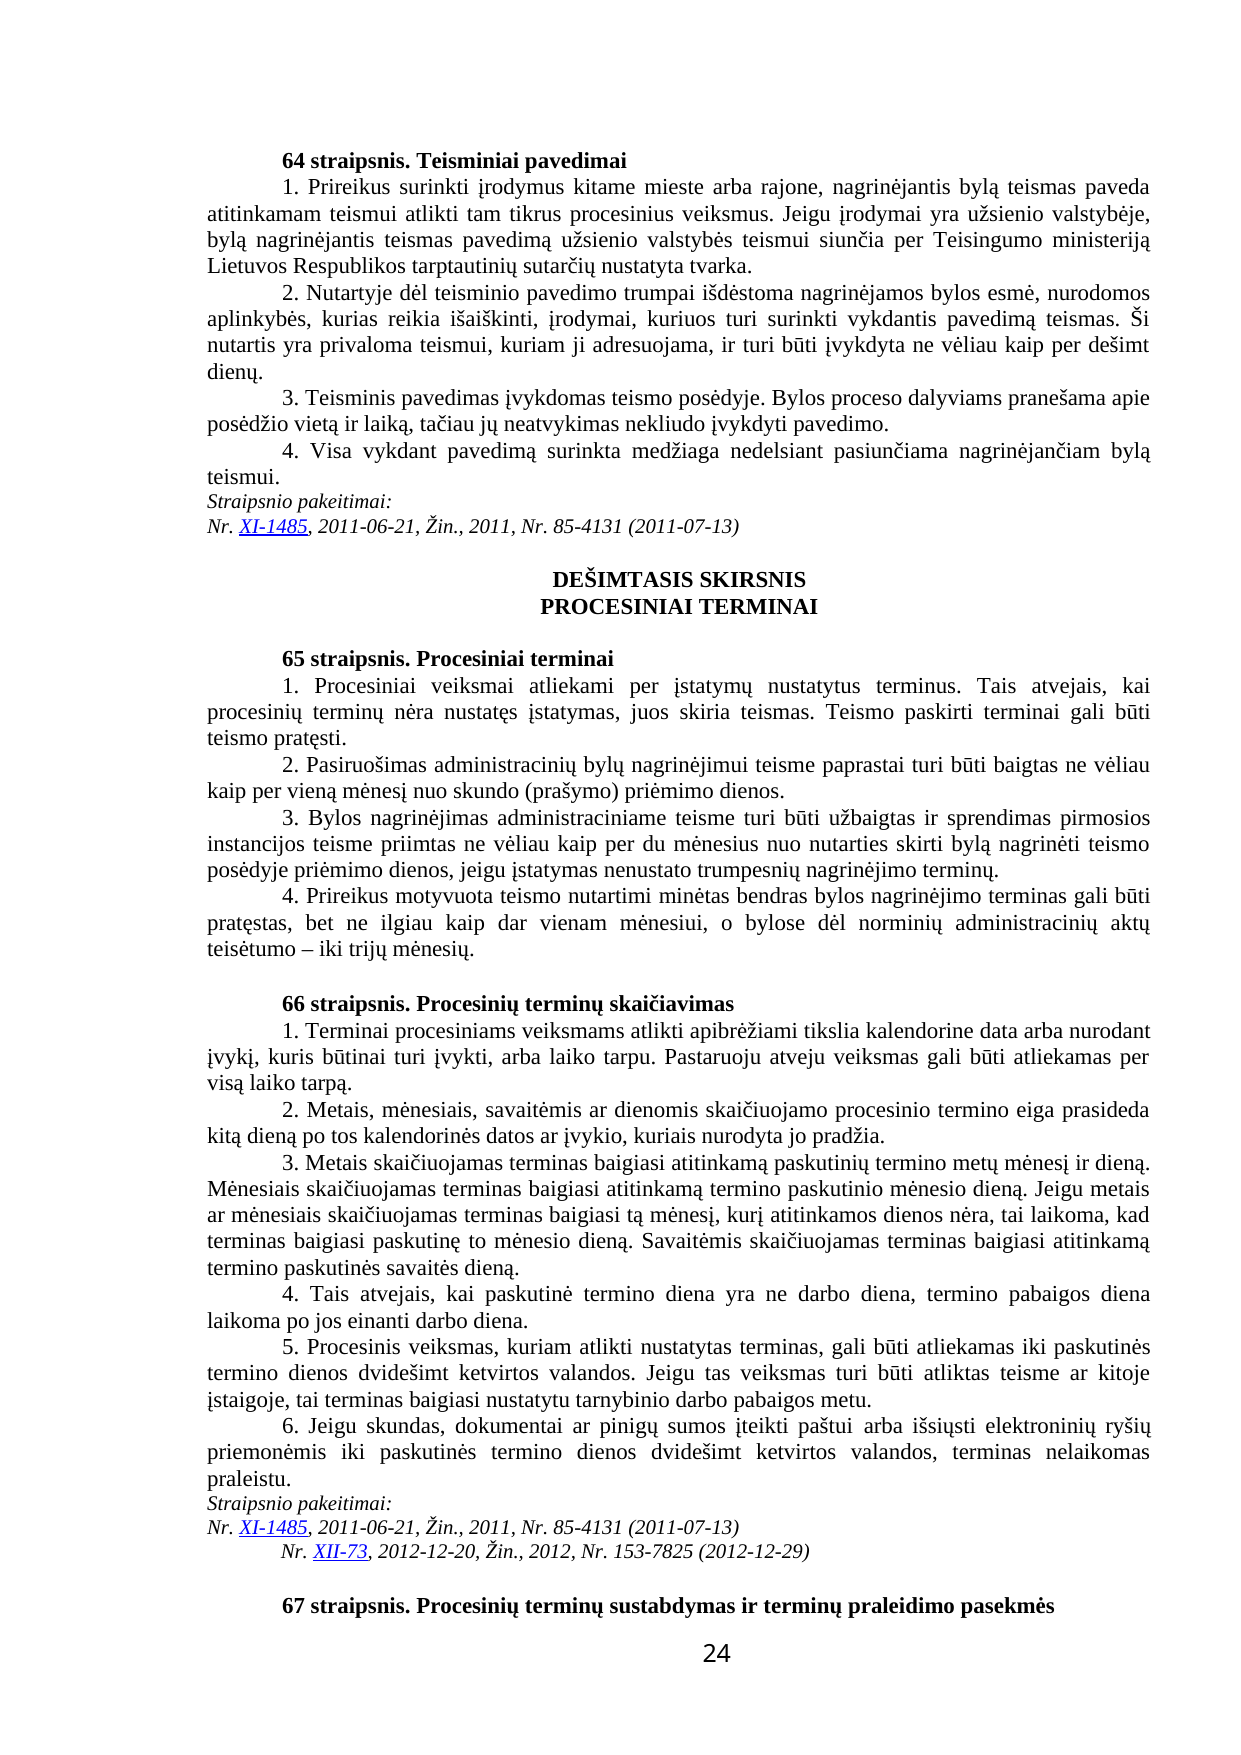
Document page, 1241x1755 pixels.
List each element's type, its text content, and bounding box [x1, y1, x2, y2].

text Nr. XII-73, 2012-12-20, Žin., 2012, Nr. 153-7825 (2012-12-29) [207, 1539, 1152, 1563]
text 1. Procesiniai veiksmai atliekami per įstatymų nustatytus terminus. Tais atvejais, kai procesinių terminų nėra nustatęs įstatymas, juos skiria teismas. Teismo paskirti terminai gali būti teismo pratęsti. [207, 672, 1152, 751]
text 65 straipsnis. Procesiniai terminai [207, 645, 1152, 672]
text 67 straipsnis. Procesinių terminų sustabdymas ir terminų praleidimo pasekmės [282, 1592, 1152, 1618]
text PROCESINIAI TERMINAI [207, 593, 1152, 619]
text Straipsnio pakeitimai: [207, 1491, 1152, 1515]
text 1. Terminai procesiniams veiksmams atlikti apibrėžiami tikslia kalendorine data arba nurodant įvykį, kuris būtinai turi įvykti, arba laiko tarpu. Pastaruoju atveju veiksmas gali būti atliekamas per visą laiko tarpą. [207, 1017, 1152, 1096]
text DEŠIMTASIS SKIRSNIS [207, 566, 1152, 593]
text 5. Procesinis veiksmas, kuriam atlikti nustatytas terminas, gali būti atliekamas iki paskutinės termino dienos dvidešimt ketvirtos valandos. Jeigu tas veiksmas turi būti atliktas teisme ar kitoje įstaigoje, tai terminas baigiasi nustatytu tarnybinio darbo pabaigos metu. [207, 1333, 1152, 1412]
text 66 straipsnis. Procesinių terminų skaičiavimas [207, 990, 1152, 1017]
text 3. Bylos nagrinėjimas administraciniame teisme turi būti užbaigtas ir sprendimas pirmosios instancijos teisme priimtas ne vėliau kaip per du mėnesius nuo nutarties skirti bylą nagrinėti teismo posėdyje priėmimo dienos, jeigu įstatymas nenustato trumpesnių nagrinėjimo terminų. [207, 803, 1152, 883]
text 4. Tais atvejais, kai paskutinė termino diena yra ne darbo diena, termino pabaigos diena laikoma po jos einanti darbo diena. [207, 1280, 1152, 1333]
text 2. Nutartyje dėl teisminio pavedimo trumpai išdėstoma nagrinėjamos bylos esmė, nurodomos aplinkybės, kurias reikia išaiškinti, įrodymai, kuriuos turi surinkti vykdantis pavedimą teismas. Ši nutartis yra privaloma teismui, kuriam ji adresuojama, ir turi būti įvykdyta ne vėliau kaip per dešimt dienų. [207, 279, 1152, 384]
text 2. Metais, mėnesiais, savaitėmis ar dienomis skaičiuojamo procesinio termino eiga prasideda kitą dieną po tos kalendorinės datos ar įvykio, kuriais nurodyta jo pradžia. [207, 1096, 1152, 1148]
text 1. Prireikus surinkti įrodymus kitame mieste arba rajone, nagrinėjantis bylą teismas paveda atitinkamam teismui atlikti tam tikrus procesinius veiksmus. Jeigu įrodymai yra užsienio valstybėje, bylą nagrinėjantis teismas pavedimą užsienio valstybės teismui siunčia per Teisingumo ministeriją Lietuvos Respublikos tarptautinių sutarčių nustatyta tvarka. [207, 173, 1152, 279]
text 3. Teisminis pavedimas įvykdomas teismo posėdyje. Bylos proceso dalyviams pranešama apie posėdžio vietą ir laiką, tačiau jų neatvykimas nekliudo įvykdyti pavedimo. [207, 384, 1152, 437]
text Nr. XI-1485, 2011-06-21, Žin., 2011, Nr. 85-4131 (2011-07-13) [207, 513, 1152, 538]
text Nr. XI-1485, 2011-06-21, Žin., 2011, Nr. 85-4131 (2011-07-13) [207, 1515, 1152, 1539]
text 2. Pasiruošimas administracinių bylų nagrinėjimui teisme paprastai turi būti baigtas ne vėliau kaip per vieną mėnesį nuo skundo (prašymo) priėmimo dienos. [207, 751, 1152, 803]
text Straipsnio pakeitimai: [207, 489, 1152, 513]
text 64 straipsnis. Teisminiai pavedimai [207, 147, 1152, 173]
text 4. Prireikus motyvuota teismo nutartimi minėtas bendras bylos nagrinėjimo terminas gali būti pratęstas, bet ne ilgiau kaip dar vienam mėnesiui, o bylose dėl norminių administracinių aktų teisėtumo – iki trijų mėnesių. [207, 883, 1152, 962]
text 4. Visa vykdant pavedimą surinkta medžiaga nedelsiant pasiunčiama nagrinėjančiam bylą teismui. [207, 437, 1152, 489]
text 6. Jeigu skundas, dokumentai ar pinigų sumos įteikti paštui arba išsiųsti elektroninių ryšių priemonėmis iki paskutinės termino dienos dvidešimt ketvirtos valandos, terminas nelaikomas praleistu. [207, 1412, 1152, 1491]
text 3. Metais skaičiuojamas terminas baigiasi atitinkamą paskutinių termino metų mėnesį ir dieną. Mėnesiais skaičiuojamas terminas baigiasi atitinkamą termino paskutinio mėnesio dieną. Jeigu metais ar mėnesiais skaičiuojamas terminas baigiasi tą mėnesį, kurį atitinkamos dienos nėra, tai laikoma, kad terminas baigiasi paskutinę to mėnesio dieną. Savaitėmis skaičiuojamas terminas baigiasi atitinkamą termino paskutinės savaitės dieną. [207, 1148, 1152, 1280]
